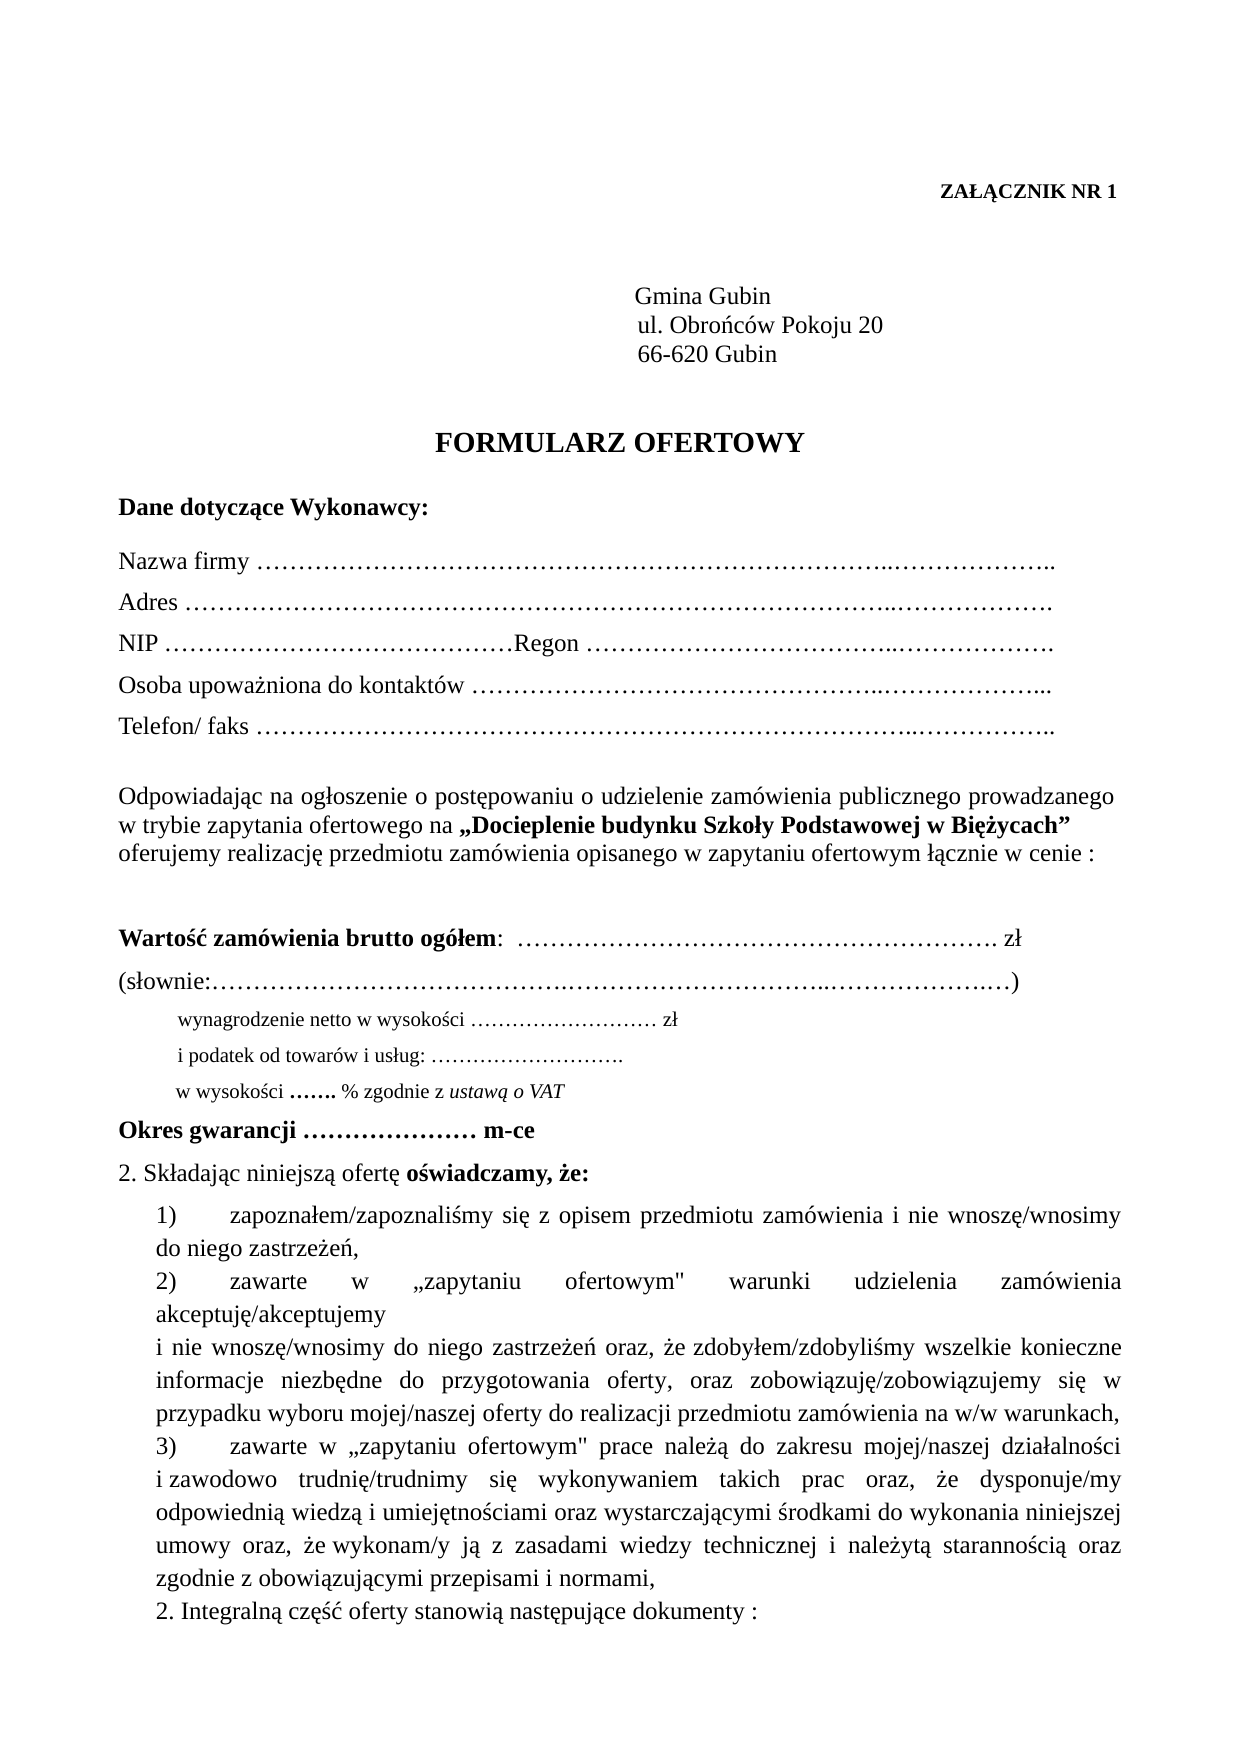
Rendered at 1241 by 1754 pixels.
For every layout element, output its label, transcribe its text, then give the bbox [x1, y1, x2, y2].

text 2. Składając niniejszą ofertę oświadczamy, że: [118, 1158, 1122, 1187]
text 66-620 Gubin [156, 339, 1122, 367]
list wynagrodzenie netto w wysokości ……………………… zł [177, 1007, 1122, 1031]
text Wartość zamówienia brutto ogółem: …………………………………………………. zł [118, 923, 1122, 952]
text FORMULARZ OFERTOWY [118, 425, 1122, 459]
list 2) zawarte w „zapytaniu ofertowym" warunki udzielenia zamówienia akceptuję/akceptujemy i nie wnoszę/wnosimy do niego zastrzeżeń oraz, że zdobyłem/zdobyliśmy wszelkie konieczne informacje niezbędne do przygotowania oferty, oraz zobowiązuję/zobowiązujemy się w przypadku wyboru mojej/naszej oferty do realizacji przedmiotu zamówienia na w/w warunkach, [156, 1266, 1122, 1427]
list 2. Integralną część oferty stanowią następujące dokumenty : [156, 1596, 1122, 1625]
text Adres …………………………………………………………………………..………………. [118, 587, 1122, 616]
list 3) zawarte w „zapytaniu ofertowym" prace należą do zakresu mojej/naszej działalności i zawodowo trudnię/trudnimy się wykonywaniem takich prac oraz, że dysponuje/my odpowiednią wiedzą i umiejętnościami oraz wystarczającymi środkami do wykonania niniejszej umowy oraz, że wykonam/y ją z zasadami wiedzy technicznej i należytą starannością oraz zgodnie z obowiązującymi przepisami i normami, [156, 1431, 1122, 1592]
text Dane dotyczące Wykonawcy: [118, 492, 1122, 521]
text oferujemy realizację przedmiotu zamówienia opisanego w zapytaniu ofertowym łącznie w cenie : [118, 838, 1122, 867]
text Okres gwarancji ………………… m-ce [118, 1115, 1122, 1144]
text ZAŁĄCZNIK NR 1 [118, 176, 1122, 204]
list i podatek od towarów i usług: ………………………. [177, 1043, 1122, 1067]
text NIP ……………………………………Regon ………………………………..………………. [118, 628, 1122, 657]
text (słownie:…………………………………….…………………………..……………….…) [118, 966, 1122, 995]
text Telefon/ faks ……………………………………………………………………..…………….. [118, 711, 1122, 740]
list 1) zapoznałem/zapoznaliśmy się z opisem przedmiotu zamówienia i nie wnoszę/wnosimy do niego zastrzeżeń, [156, 1200, 1122, 1261]
text Odpowiadając na ogłoszenie o postępowaniu o udzielenie zamówienia publicznego prowadzanego w trybie zapytania ofertowego na „Docieplenie budynku Szkoły Podstawowej w Biężycach” [118, 781, 1122, 838]
text Nazwa firmy …………………………………………………………………..……………….. [118, 546, 1122, 575]
text Gmina Gubin [561, 281, 1122, 310]
text ul. Obrońców Pokoju 20 [156, 310, 1122, 339]
text w wysokości ……. % zgodnie z ustawą o VAT [118, 1079, 1122, 1103]
text Osoba upoważniona do kontaktów …………………………………………..………………... [118, 670, 1122, 698]
